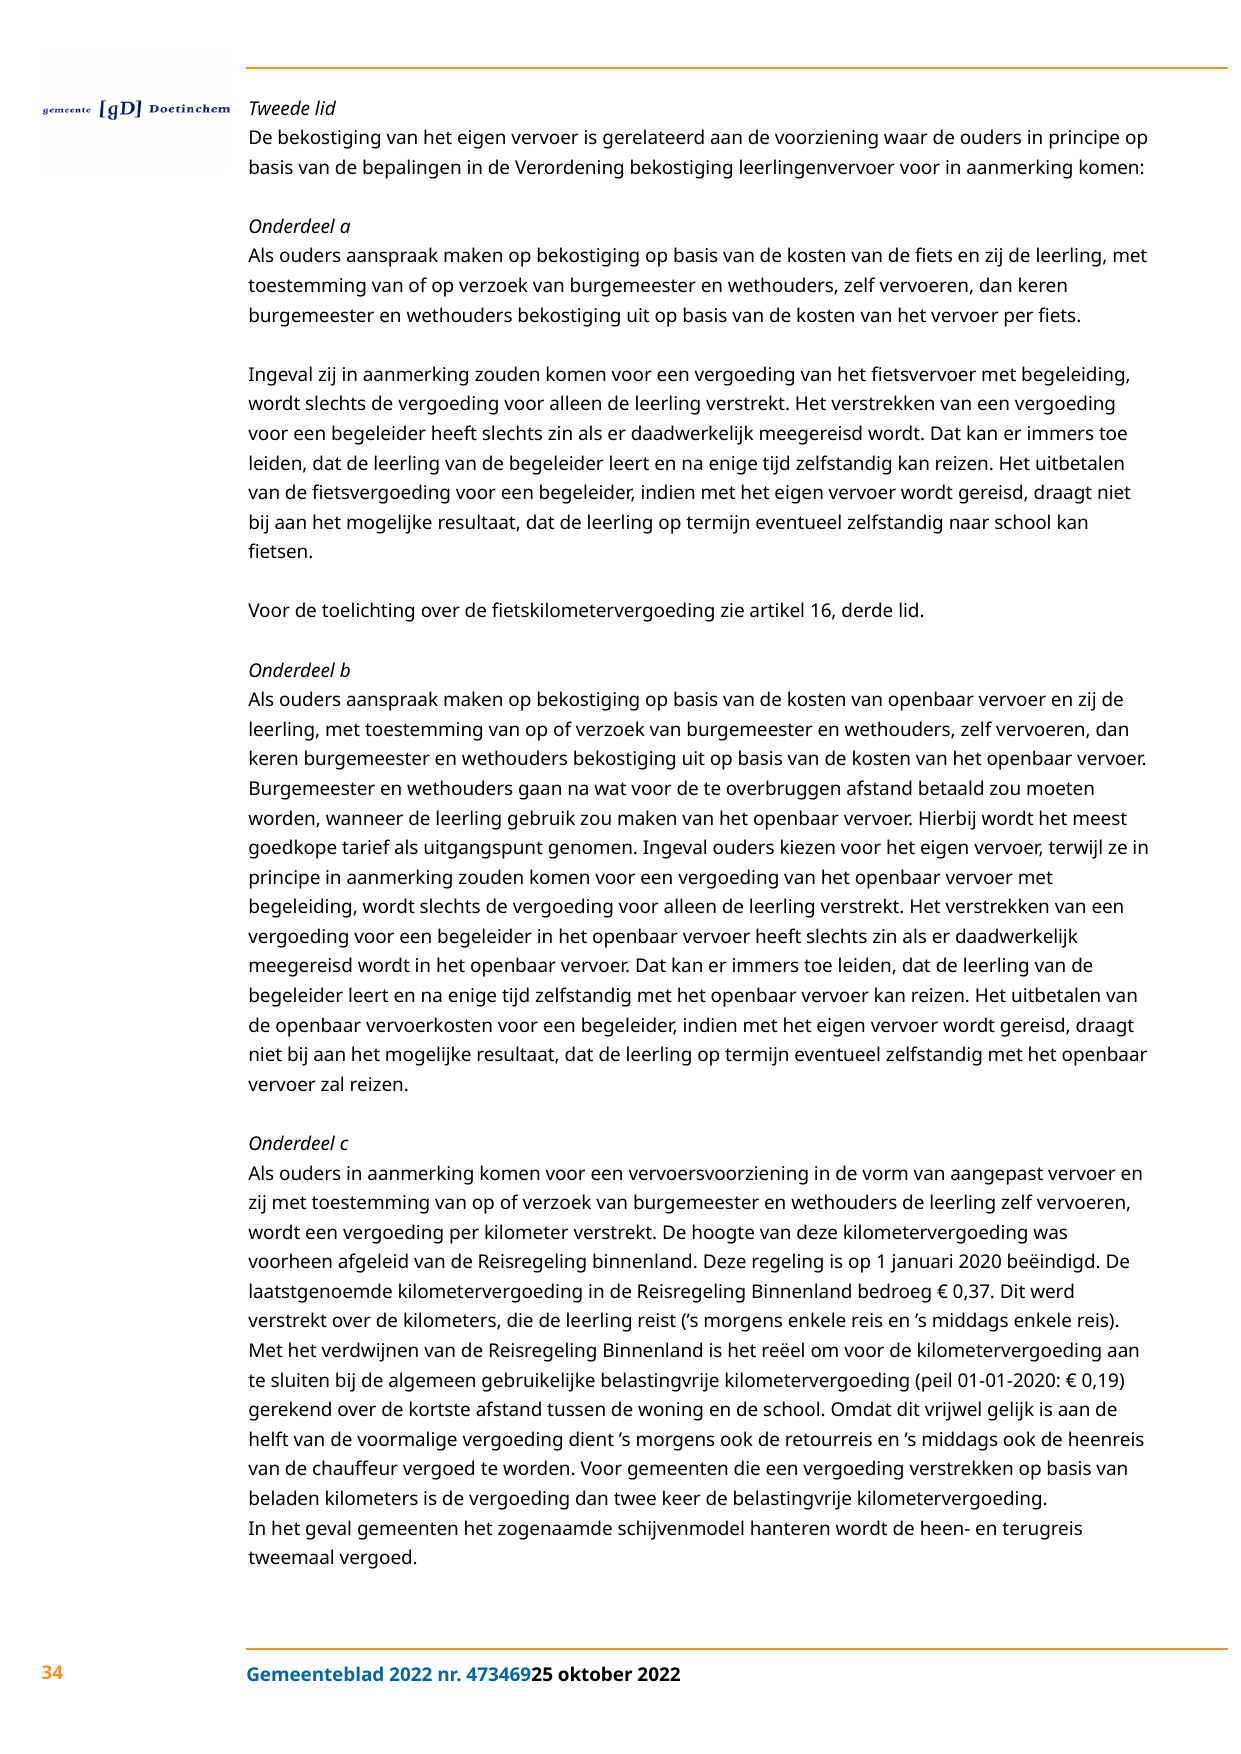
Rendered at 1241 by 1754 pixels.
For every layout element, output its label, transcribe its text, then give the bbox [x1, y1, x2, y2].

text Als ouders aanspraak maken op bekostiging op basis van de kosten van openbaar vervoer en zij de leerling, met toestemming van op of verzoek van burgemeester en wethouders, zelf vervoeren, dan keren burgemeester en wethouders bekostiging uit op basis van de kosten van het openbaar vervoer. Burgemeester en wethouders gaan na wat voor de te overbruggen afstand betaald zou moeten worden, wanneer de leerling gebruik zou maken van het openbaar vervoer. Hierbij wordt het meest goedkope tarief als uitgangspunt genomen. Ingeval ouders kiezen voor het eigen vervoer, terwijl ze in principe in aanmerking zouden komen voor een vergoeding van het openbaar vervoer met begeleiding, wordt slechts de vergoeding voor alleen de leerling verstrekt. Het verstrekken van een vergoeding voor een begeleider in het openbaar vervoer heeft slechts zin als er daadwerkelijk meegereisd wordt in het openbaar vervoer. Dat kan er immers toe leiden, dat de leerling van de begeleider leert en na enige tijd zelfstandig met het openbaar vervoer kan reizen. Het uitbetalen van de openbaar vervoerkosten voor een begeleider, indien met het eigen vervoer wordt gereisd, draagt niet bij aan het mogelijke resultaat, dat de leerling op termijn eventueel zelfstandig met het openbaar vervoer zal reizen. [248, 686, 1152, 1097]
text Als ouders in aanmerking komen voor een vervoersvoorziening in de vorm van aangepast vervoer en zij met toestemming van op of verzoek van burgemeester en wethouders de leerling zelf vervoeren, wordt een vergoeding per kilometer verstrekt. De hoogte van deze kilometervergoeding was voorheen afgeleid van de Reisregeling binnenland. Deze regeling is op 1 januari 2020 beëindigd. De laatstgenoemde kilometervergoeding in de Reisregeling Binnenland bedroeg € 0,37. Dit werd verstrekt over de kilometers, die de leerling reist (’s morgens enkele reis en ’s middags enkele reis). [248, 1160, 1152, 1333]
text In het geval gemeenten het zogenaamde schijvenmodel hanteren wordt de heen- en terugreis tweemaal vergoed. [248, 1515, 1152, 1570]
text Onderdeel c [248, 1130, 1152, 1156]
text Onderdeel a [248, 213, 1152, 239]
text Tweede lid [248, 95, 1152, 121]
text De bekostiging van het eigen vervoer is gerelateerd aan de voorziening waar de ouders in principe op basis van de bepalingen in de Verordening bekostiging leerlingenvervoer voor in aanmerking komen: [248, 124, 1152, 180]
text Onderdeel b [248, 657, 1152, 683]
text Als ouders aanspraak maken op bekostiging op basis van de kosten van de fiets en zij de leerling, met toestemming van of op verzoek van burgemeester en wethouders, zelf vervoeren, dan keren burgemeester en wethouders bekostiging uit op basis van de kosten van het vervoer per fiets. [248, 243, 1152, 328]
text Met het verdwijnen van de Reisregeling Binnenland is het reëel om voor de kilometervergoeding aan te sluiten bij de algemeen gebruikelijke belastingvrije kilometervergoeding (peil 01-01-2020: € 0,19) gerekend over de kortste afstand tussen de woning en de school. Omdat dit vrijwel gelijk is aan de helft van de voormalige vergoeding dient ’s morgens ook de retourreis en ’s middags ook de heenreis van de chauffeur vergoed te worden. Voor gemeenten die een vergoeding verstrekken op basis van beladen kilometers is de vergoeding dan twee keer de belastingvrije kilometervergoeding. [248, 1337, 1152, 1511]
text Ingeval zij in aanmerking zouden komen voor een vergoeding van het fietsvervoer met begeleiding, wordt slechts de vergoeding voor alleen de leerling verstrekt. Het verstrekken van een vergoeding voor een begeleider heeft slechts zin als er daadwerkelijk meegereisd wordt. Dat kan er immers toe leiden, dat de leerling van de begeleider leert en na enige tijd zelfstandig kan reizen. Het uitbetalen van de fietsvergoeding voor een begeleider, indien met het eigen vervoer wordt gereisd, draagt niet bij aan het mogelijke resultaat, dat de leerling op termijn eventueel zelfstandig naar school kan fietsen. [248, 361, 1152, 564]
text Voor de toelichting over de fietskilometervergoeding zie artikel 16, derde lid. [248, 598, 1152, 623]
picture [41, 47, 231, 172]
